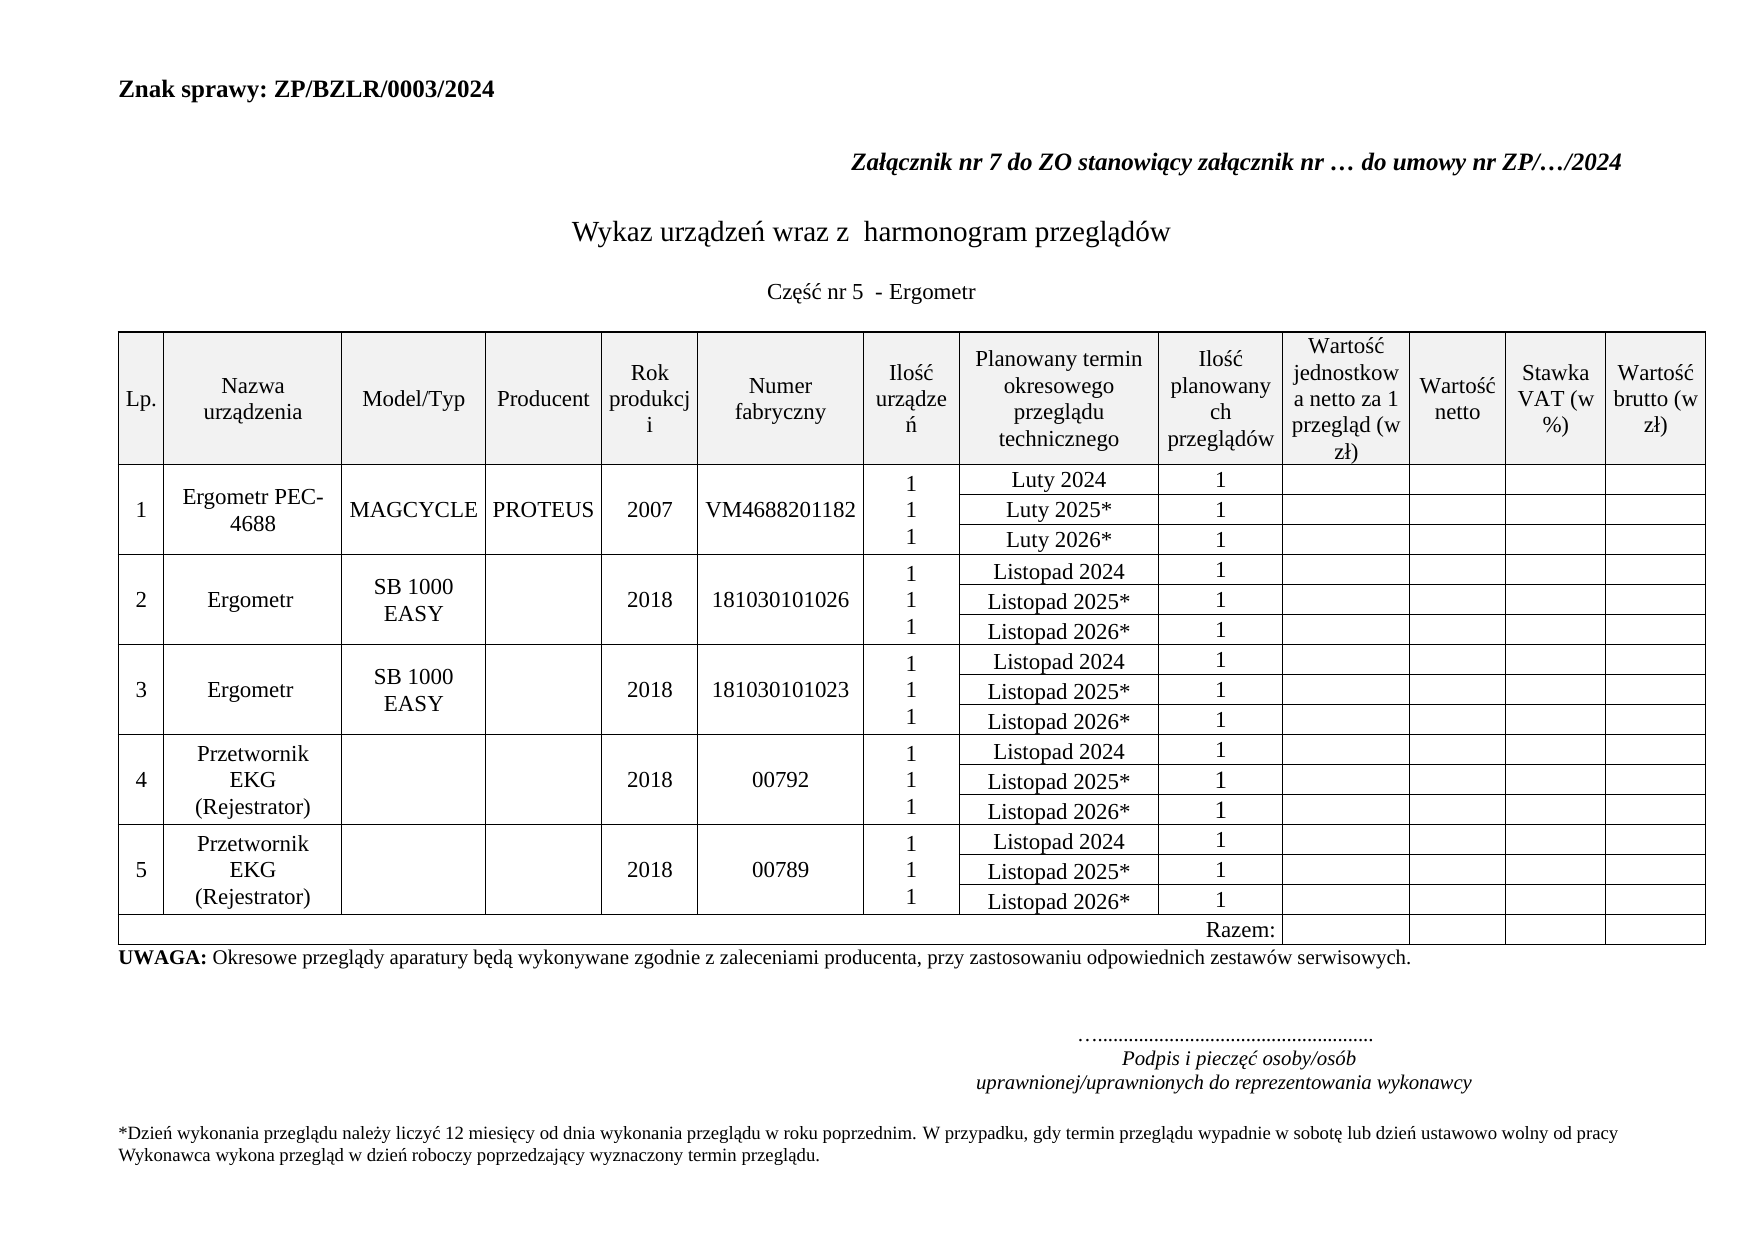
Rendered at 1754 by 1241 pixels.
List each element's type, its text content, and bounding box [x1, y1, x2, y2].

table_cell 1 [1159, 525, 1282, 554]
table_cell Ergometr [164, 645, 341, 734]
table_cell [1506, 705, 1605, 734]
table_cell 5 [119, 825, 163, 914]
table_header Ilość urządzeń [864, 333, 959, 464]
table_cell SB 1000 EASY [342, 645, 485, 734]
table_cell [1606, 555, 1705, 584]
table_cell [1506, 915, 1605, 944]
table_header Lp. [119, 333, 163, 464]
table_cell [1283, 765, 1409, 794]
table_cell 1 [1159, 585, 1282, 614]
table_cell 2007 [602, 465, 697, 554]
table_cell Razem: [119, 915, 1282, 944]
table_cell [1283, 705, 1409, 734]
table_cell [1506, 465, 1605, 494]
table_cell [1606, 645, 1705, 674]
table_cell Listopad 2026* [960, 885, 1158, 914]
table_cell 1 [1159, 765, 1282, 794]
table_cell 2018 [602, 735, 697, 824]
table_cell 1 [1159, 555, 1282, 584]
table_cell Listopad 2024 [960, 825, 1158, 854]
table_header Ilość planowanych przeglądów [1159, 333, 1282, 464]
table_header Planowany termin okresowego przeglądu technicznego [960, 333, 1158, 464]
table_cell [486, 645, 601, 734]
table_cell 1 [1159, 735, 1282, 764]
table_cell [1283, 615, 1409, 644]
table_cell [1410, 585, 1505, 614]
table_cell 2 [119, 555, 163, 644]
table_cell 00789 [698, 825, 863, 914]
table_cell Listopad 2025* [960, 675, 1158, 704]
table_cell [1410, 615, 1505, 644]
table_cell [1606, 525, 1705, 554]
table_cell SB 1000 EASY [342, 555, 485, 644]
table_cell VM4688201182 [698, 465, 863, 554]
table_cell 1 [1159, 465, 1282, 494]
table_header Wartość brutto (w zł) [1606, 333, 1705, 464]
text Załącznik nr 7 do ZO stanowiący załącznik nr … do umowy nr ZP/…/2024 [118, 147, 1624, 176]
table_cell [486, 735, 601, 824]
table_cell MAGCYCLE [342, 465, 485, 554]
table_cell [1283, 915, 1409, 944]
text Wykaz urządzeń wraz z harmonogram przeglądów [118, 214, 1624, 247]
table_header Numer fabryczny [698, 333, 863, 464]
table_cell [486, 825, 601, 914]
table_cell 1 1 1 [864, 825, 959, 914]
table_header Producent [486, 333, 601, 464]
table_cell 4 [119, 735, 163, 824]
table_cell [342, 735, 485, 824]
table_cell 2018 [602, 645, 697, 734]
table_cell [1606, 585, 1705, 614]
table_cell [1410, 885, 1505, 914]
table_cell [1410, 765, 1505, 794]
table_cell [1283, 555, 1409, 584]
table_cell [1283, 585, 1409, 614]
table_cell [1606, 735, 1705, 764]
table_cell [1283, 825, 1409, 854]
table_cell Przetwornik EKG (Rejestrator) [164, 735, 341, 824]
table_cell 2018 [602, 555, 697, 644]
table_cell [1606, 855, 1705, 884]
table_cell 1 [1159, 795, 1282, 824]
table_cell Listopad 2024 [960, 735, 1158, 764]
table_cell 1 [1159, 705, 1282, 734]
table_cell Listopad 2025* [960, 765, 1158, 794]
table_cell [1506, 525, 1605, 554]
table_cell 1 [1159, 495, 1282, 524]
table_cell 181030101026 [698, 555, 863, 644]
table_cell 1 [1159, 825, 1282, 854]
table_cell [1283, 855, 1409, 884]
table_cell [1606, 795, 1705, 824]
text UWAGA: Okresowe przeglądy aparatury będą wykonywane zgodnie z zaleceniami producenta, przy zastosowaniu odpowiednich zestawów serwisowych. [118, 945, 1624, 969]
table_header Nazwa urządzenia [164, 333, 341, 464]
table_cell [1410, 495, 1505, 524]
table_cell [1606, 825, 1705, 854]
table_cell [1283, 645, 1409, 674]
table_header Wartość jednostkowa netto za 1 przegląd (w zł) [1283, 333, 1409, 464]
table_cell [1606, 915, 1705, 944]
table_cell [1283, 735, 1409, 764]
table_cell [1506, 765, 1605, 794]
table_cell [1410, 705, 1505, 734]
table_cell [1506, 795, 1605, 824]
table_cell [1606, 495, 1705, 524]
text Podpis i pieczęć osoby/osób [561, 1046, 1624, 1070]
table_cell 1 [1159, 855, 1282, 884]
table_cell 1 [1159, 675, 1282, 704]
table_cell [1506, 585, 1605, 614]
table_cell [1606, 765, 1705, 794]
table_cell [1283, 465, 1409, 494]
table_cell [1410, 855, 1505, 884]
table_cell [1606, 615, 1705, 644]
table_cell [1506, 675, 1605, 704]
table_cell [1410, 825, 1505, 854]
table_cell [1283, 885, 1409, 914]
table_cell 181030101023 [698, 645, 863, 734]
table_cell [486, 555, 601, 644]
table_cell Luty 2026* [960, 525, 1158, 554]
table_cell [1606, 885, 1705, 914]
table_cell [1410, 675, 1505, 704]
table_cell 1 1 1 [864, 735, 959, 824]
table_cell Ergometr [164, 555, 341, 644]
table_cell [1506, 825, 1605, 854]
table_cell Listopad 2024 [960, 555, 1158, 584]
table_cell 1 [1159, 615, 1282, 644]
table_cell PROTEUS [486, 465, 601, 554]
table_cell 1 [1159, 645, 1282, 674]
table_cell Listopad 2024 [960, 645, 1158, 674]
table_cell 1 [1159, 885, 1282, 914]
table_header Wartość netto [1410, 333, 1505, 464]
table_cell [1283, 525, 1409, 554]
text Część nr 5 - Ergometr [118, 276, 1624, 305]
table_cell [1506, 555, 1605, 584]
table_cell [1506, 615, 1605, 644]
table_cell Listopad 2025* [960, 855, 1158, 884]
table_cell Luty 2025* [960, 495, 1158, 524]
table_cell [1410, 465, 1505, 494]
table_cell [1506, 735, 1605, 764]
table_cell [1410, 795, 1505, 824]
table_cell [1606, 705, 1705, 734]
table_cell Przetwornik EKG (Rejestrator) [164, 825, 341, 914]
table_header Rok produkcji [602, 333, 697, 464]
table_cell 1 1 1 [864, 645, 959, 734]
table_cell [1506, 495, 1605, 524]
table_cell [1410, 525, 1505, 554]
table_cell [1506, 855, 1605, 884]
text …...................................................... [1077, 1022, 1619, 1046]
table_cell 00792 [698, 735, 863, 824]
table_cell [1283, 675, 1409, 704]
table_cell 3 [119, 645, 163, 734]
table_cell 1 [119, 465, 163, 554]
table_cell [1410, 735, 1505, 764]
table_cell 1 1 1 [864, 465, 959, 554]
table_cell [1283, 495, 1409, 524]
table_cell [1506, 885, 1605, 914]
table_cell [1410, 915, 1505, 944]
table_cell Luty 2024 [960, 465, 1158, 494]
table_header Model/Typ [342, 333, 485, 464]
text uprawnionej/uprawnionych do reprezentowania wykonawcy [118, 1070, 1619, 1094]
table_cell [1410, 645, 1505, 674]
table_cell [1506, 645, 1605, 674]
table_cell Listopad 2026* [960, 705, 1158, 734]
table_cell [1283, 795, 1409, 824]
table_cell 2018 [602, 825, 697, 914]
table_cell 1 1 1 [864, 555, 959, 644]
table_cell Listopad 2026* [960, 795, 1158, 824]
table_cell Listopad 2025* [960, 585, 1158, 614]
table_cell Listopad 2026* [960, 615, 1158, 644]
table_header Stawka VAT (w %) [1506, 333, 1605, 464]
table_cell Ergometr PEC-4688 [164, 465, 341, 554]
table_cell [1606, 675, 1705, 704]
table_cell [342, 825, 485, 914]
table_cell [1410, 555, 1505, 584]
table_cell [1606, 465, 1705, 494]
